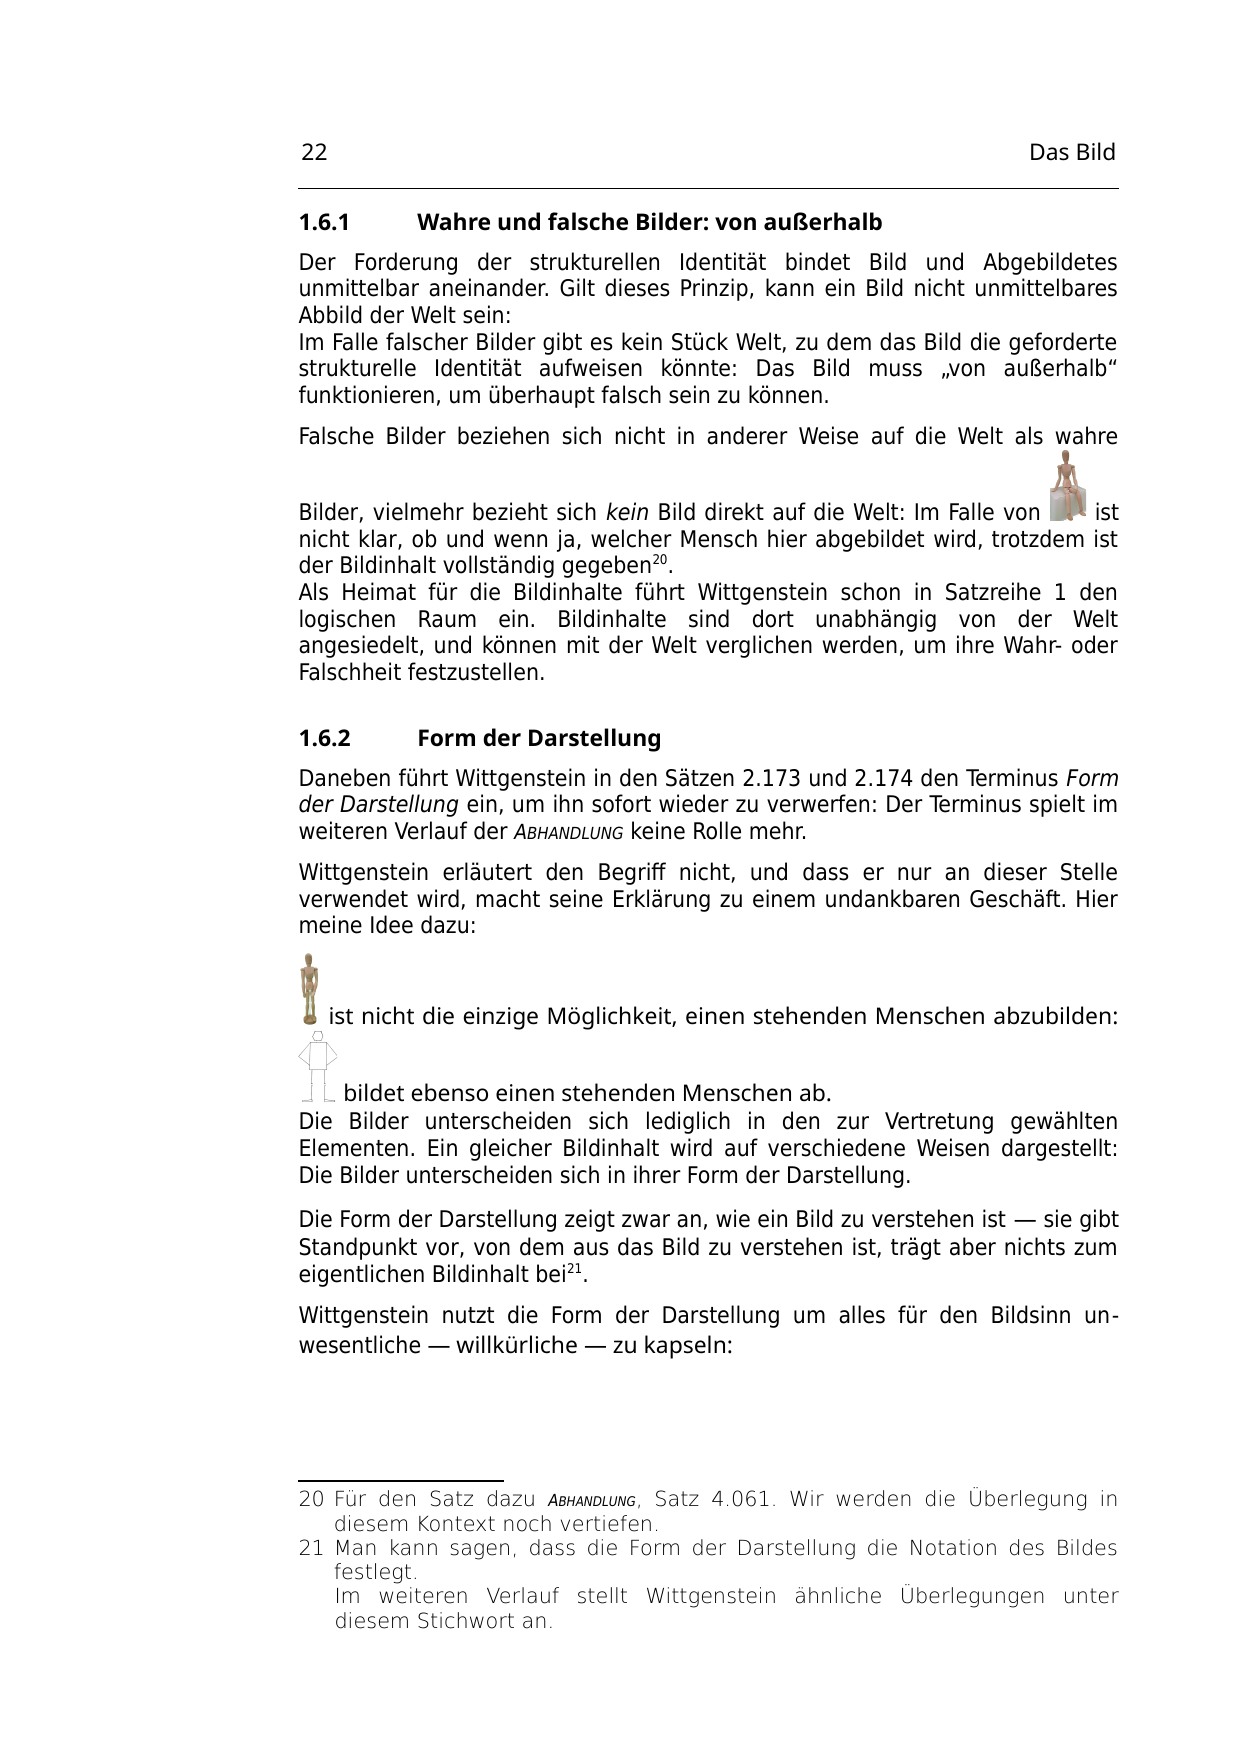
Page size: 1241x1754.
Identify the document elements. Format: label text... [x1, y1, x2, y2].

text Im weiteren Verlauf stellt Wittgenstein ähnliche Überlegungen unter diesem Stichwort an. [334, 1584, 1119, 1633]
text ist nicht die einzige Möglichkeit, einen stehenden Menschen abzubilden: bildet ebenso einen stehenden Menschen ab. [298, 954, 1119, 1108]
picture [1050, 450, 1087, 521]
text Daneben führt Wittgenstein in den Sätzen 2.173 und 2.174 den Terminus Form der Darstellung ein, um ihn sofort wieder zu verwerfen: Der Terminus spielt im weiteren Verlauf der Abhandlung keine Rolle mehr. [298, 765, 1119, 845]
subtitle Wahre und falsche Bilder: von außerhalb [298, 205, 1119, 237]
text Der Forderung der strukturellen Identität bindet Bild und Abgebildetes unmittelbar aneinander. Gilt dieses Prinzip, kann ein Bild nicht unmittelbares Abbild der Welt sein: [298, 249, 1119, 329]
text Wittgenstein nutzt die Form der Darstellung um alles für den Bildsinn un­wesent­liche — willkürliche — zu kapseln: [298, 1302, 1119, 1360]
picture [298, 1031, 338, 1102]
text Im Falle falscher Bilder gibt es kein Stück Welt, zu dem das Bild die geforderte strukturelle Identität aufweisen könnte: Das Bild muss „von außerhalb“ funktionieren, um überhaupt falsch sein zu können. [298, 329, 1119, 409]
text Wittgenstein erläutert den Begriff nicht, und dass er nur an dieser Stelle verwendet wird, macht seine Erklärung zu einem undankbaren Geschäft. Hier meine Idee dazu: [298, 859, 1119, 939]
text Als Heimat für die Bildinhalte führt Wittgenstein schon in Satzreihe 1 den logischen Raum ein. Bildinhalte sind dort unabhängig von der Welt angesiedelt, und können mit der Welt verglichen werden, um ihre Wahr- oder Falschheit festzustellen. [298, 579, 1119, 686]
picture [298, 953, 321, 1025]
text Die Bilder unterscheiden sich lediglich in den zur Vertretung gewählten Elementen. Ein gleicher Bildinhalt wird auf verschiedene Weisen dargestellt: Die Bilder unterscheiden sich in ihrer Form der Darstellung. [298, 1108, 1119, 1188]
text Die Form der Darstellung zeigt zwar an, wie ein Bild zu verstehen ist — sie gibt Standpunkt vor, von dem aus das Bild zu verstehen ist, trägt aber nichts zum eigentlichen Bildinhalt bei. [298, 1203, 1119, 1288]
text Für den Satz dazu Abhandlung, Satz 4.061. Wir werden die Überlegung in diesem Kontext noch vertiefen. [298, 1487, 1119, 1536]
text Falsche Bilder beziehen sich nicht in anderer Weise auf die Welt als wahre Bilder, vielmehr bezieht sich kein Bild direkt auf die Welt: Im Falle von ist nicht klar, ob und wenn ja, welcher Mensch hier abgebildet wird, trotzdem ist der Bildinhalt vollständig gegeben. [298, 423, 1119, 579]
text Man kann sagen, dass die Form der Darstellung die Notation des Bildes festlegt. [298, 1536, 1119, 1584]
subtitle Form der Darstellung [298, 721, 1119, 753]
